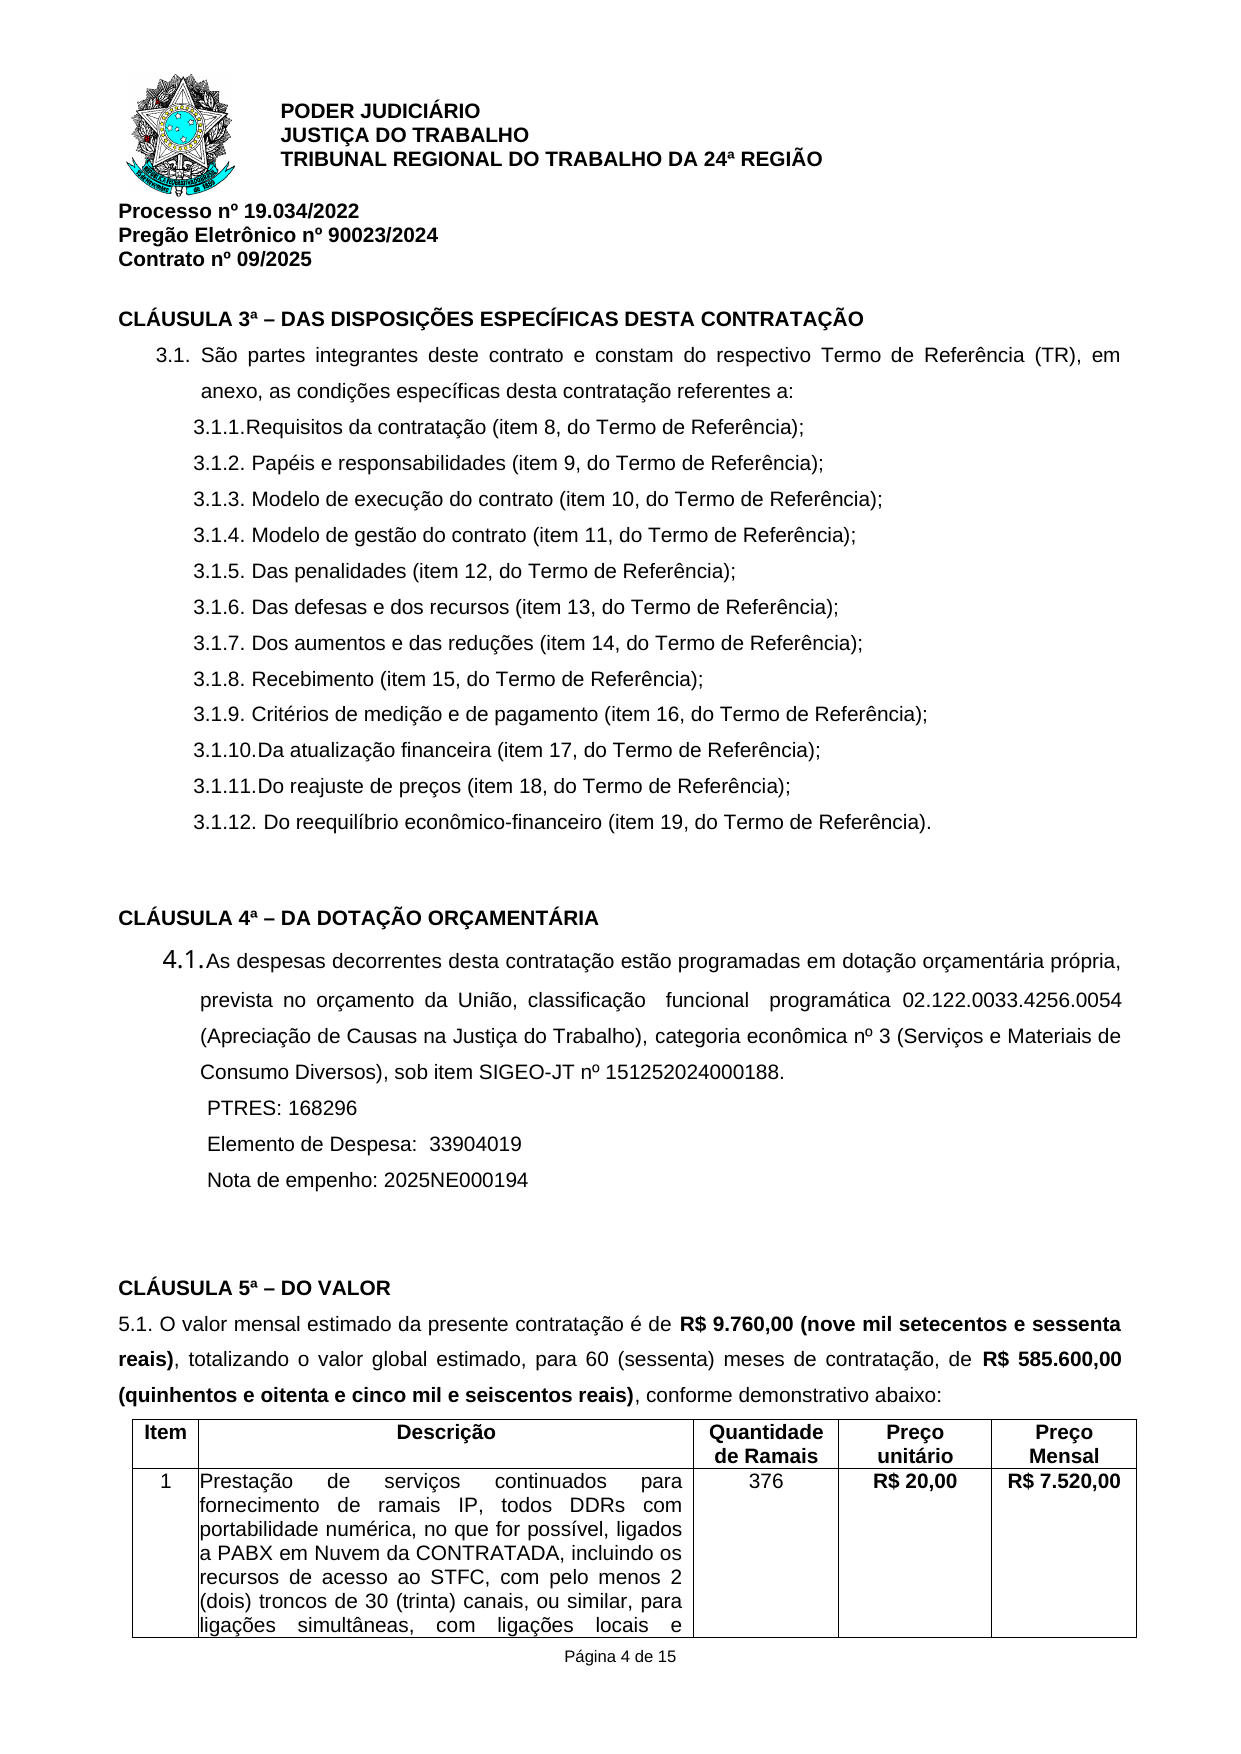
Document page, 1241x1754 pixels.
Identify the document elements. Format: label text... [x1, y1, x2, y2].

table_header Quantidade de Ramais [694, 1420, 838, 1468]
table_header Descrição [199, 1420, 693, 1468]
list Recebimento (item 15, do Termo de Referência); [193, 666, 1122, 690]
list Critérios de medição e de pagamento (item 16, do Termo de Referência); [193, 702, 1122, 726]
table_header Preço unitário [839, 1420, 991, 1468]
list Requisitos da contratação (item 8, do Termo de Referência); [193, 415, 1122, 439]
list Modelo de gestão do contrato (item 11, do Termo de Referência); [193, 523, 1122, 547]
table_cell Prestação de serviços continuados para fornecimento de ramais IP, todos DDRs com portabilidade numérica, no que for possível, ligados a PABX em Nuvem da CONTRATADA, incluindo os recursos de acesso ao STFC, com pelo menos 2 (dois) troncos de 30 (trinta) canais, ou similar, para ligações simultâneas, com ligações locais e [199, 1469, 693, 1637]
subtitle CLÁUSULA 3ª – DAS DISPOSIÇÕES ESPECÍFICAS DESTA CONTRATAÇÃO [118, 307, 1122, 331]
subtitle CLÁUSULA 4ª – DA DOTAÇÃO ORÇAMENTÁRIA [118, 906, 1122, 930]
list Dos aumentos e das reduções (item 14, do Termo de Referência); [193, 630, 1122, 654]
table_cell R$ 20,00 [839, 1469, 991, 1637]
table_cell 376 [694, 1469, 838, 1637]
text Nota de empenho: 2025NE000194 [207, 1168, 1122, 1192]
text CLÁUSULA 5ª – DO VALOR [118, 1275, 1122, 1299]
list Da atualização financeira (item 17, do Termo de Referência); [193, 738, 1122, 762]
list Das penalidades (item 12, do Termo de Referência); [193, 558, 1122, 582]
table_header Preço Mensal [992, 1420, 1136, 1468]
text Elemento de Despesa: 33904019 [207, 1132, 1122, 1156]
list As despesas decorrentes desta contratação estão programadas em dotação orçamentária própria, prevista no orçamento da União, classificação funcional programática 02.122.0033.4256.0054 (Apreciação de Causas na Justiça do Trabalho), categoria econômica nº 3 (Serviços e Materiais de Consumo Diversos), sob item SIGEO-JT nº 151252024000188. [162, 942, 1122, 1084]
text 5.1. O valor mensal estimado da presente contratação é de R$ 9.760,00 (nove mil setecentos e sessenta reais), totalizando o valor global estimado, para 60 (sessenta) meses de contratação, de R$ 585.600,00 (quinhentos e oitenta e cinco mil e seiscentos reais), conforme demonstrativo abaixo: [118, 1311, 1122, 1407]
list Modelo de execução do contrato (item 10, do Termo de Referência); [193, 487, 1122, 511]
text PTRES: 168296 [207, 1096, 1122, 1120]
list Das defesas e dos recursos (item 13, do Termo de Referência); [193, 594, 1122, 618]
table_cell 1 [133, 1469, 198, 1637]
table_cell R$ 7.520,00 [992, 1469, 1136, 1637]
list São partes integrantes deste contrato e constam do respectivo Termo de Referência (TR), em anexo, as condições específicas desta contratação referentes a: [156, 343, 1122, 403]
list Do reajuste de preços (item 18, do Termo de Referência); [193, 774, 1122, 798]
list Do reequilíbrio econômico-financeiro (item 19, do Termo de Referência). [193, 810, 1122, 834]
list Papéis e responsabilidades (item 9, do Termo de Referência); [193, 451, 1122, 475]
table_header Item [133, 1420, 198, 1468]
